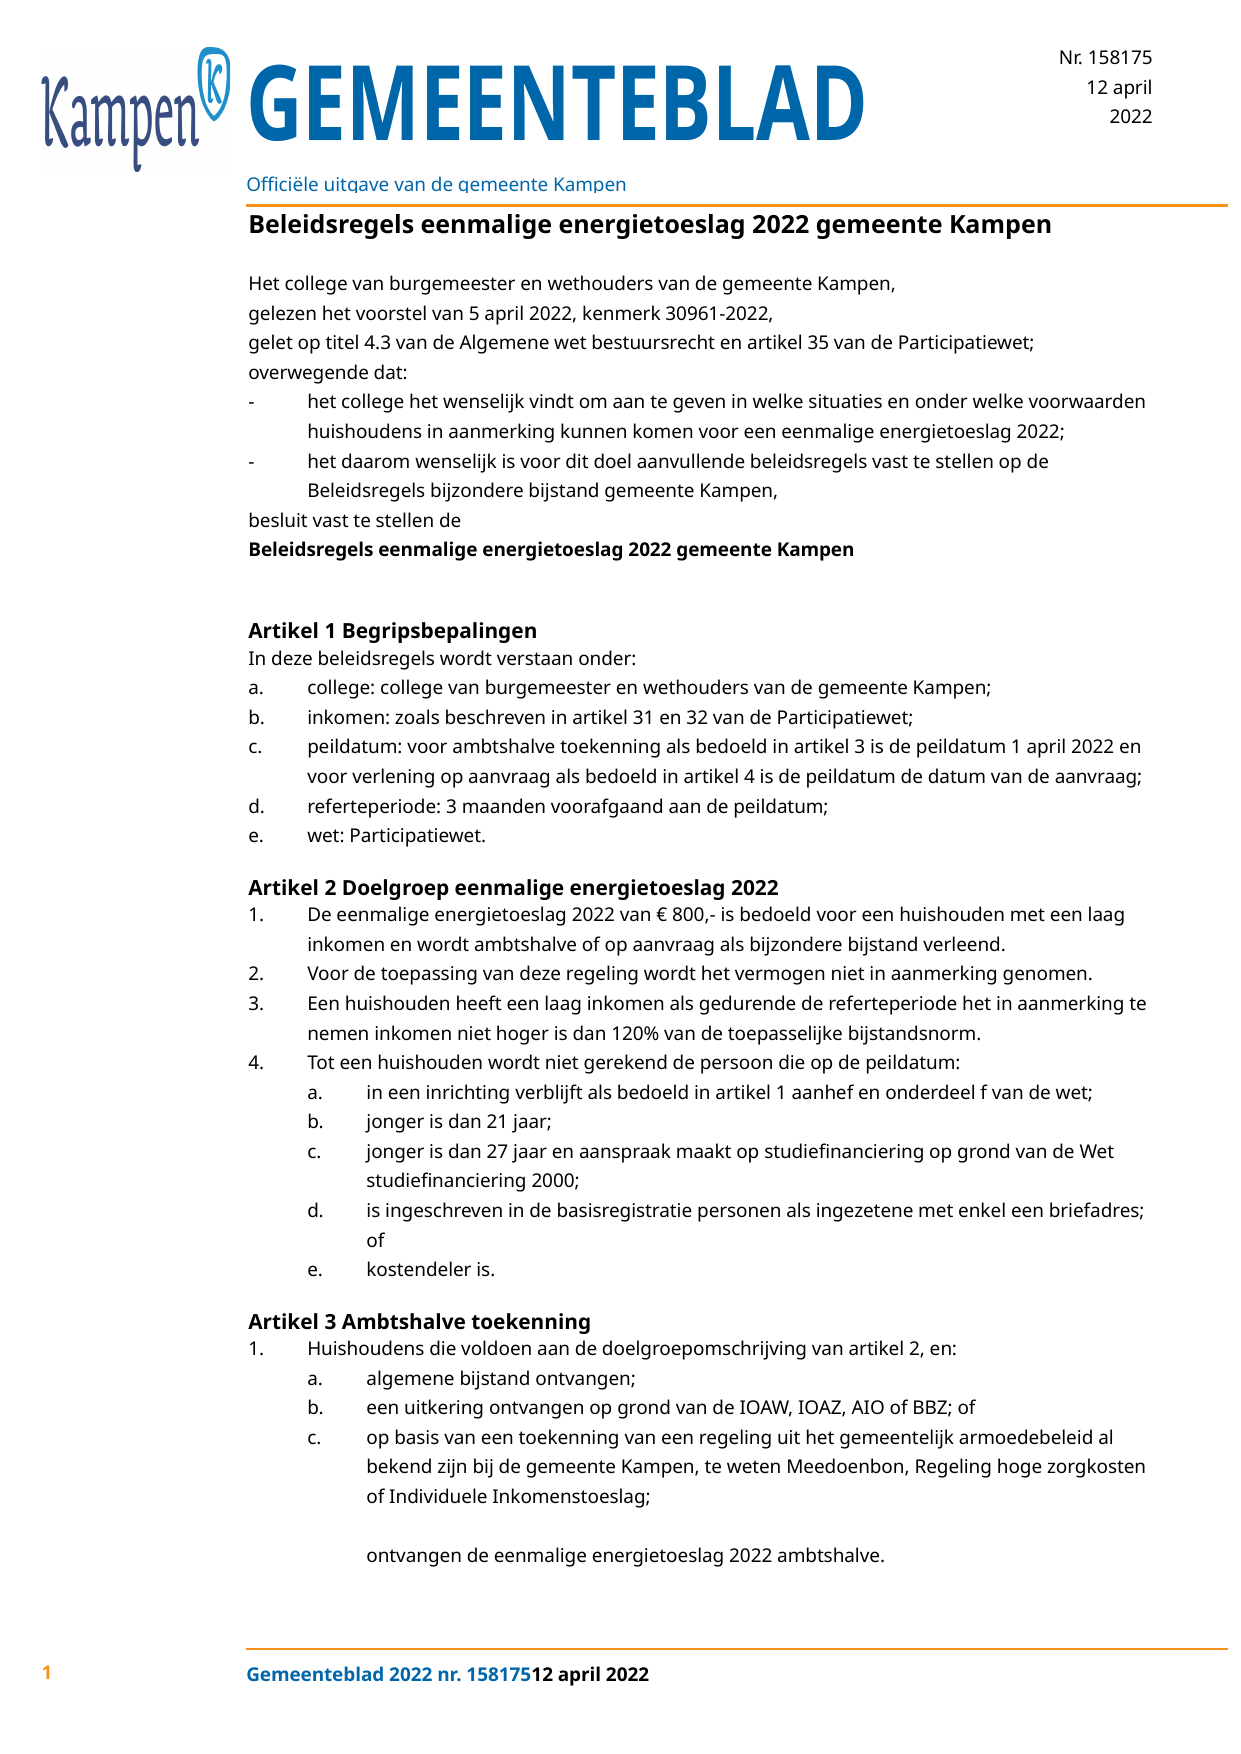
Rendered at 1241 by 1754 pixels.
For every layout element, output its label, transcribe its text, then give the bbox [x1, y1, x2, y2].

list Huishoudens die voldoen aan de doelgroepomschrijving van artikel 2, en: [248, 1335, 1152, 1361]
list is ingeschreven in de basisregistratie personen als ingezetene met enkel een briefadres; of [307, 1197, 1152, 1252]
text Artikel 1 Begripsbepalingen [248, 617, 1152, 645]
text Beleidsregels eenmalige energietoeslag 2022 gemeente Kampen [248, 207, 1152, 241]
text Artikel 3 Ambtshalve toekenning [248, 1307, 1152, 1335]
list in een inrichting verblijft als bedoeld in artikel 1 aanhef en onderdeel f van de wet; [307, 1079, 1152, 1104]
list kostendeler is. [307, 1256, 1152, 1282]
text overwegende dat: [248, 359, 1152, 385]
list op basis van een toekenning van een regeling uit het gemeentelijk armoedebeleid al bekend zijn bij de gemeente Kampen, te weten Meedoenbon, Regeling hoge zorgkosten of Individuele Inkomenstoeslag; [307, 1424, 1152, 1509]
list jonger is dan 21 jaar; [307, 1108, 1152, 1134]
list Tot een huishouden wordt niet gerekend de persoon die op de peildatum: [248, 1049, 1152, 1075]
list inkomen: zoals beschreven in artikel 31 en 32 van de Participatiewet; [248, 704, 1152, 730]
list college: college van burgemeester en wethouders van de gemeente Kampen; [248, 674, 1152, 700]
list peildatum: voor ambtshalve toekenning als bedoeld in artikel 3 is de peildatum 1 april 2022 en voor verlening op aanvraag als bedoeld in artikel 4 is de peildatum de datum van de aanvraag; [248, 734, 1152, 789]
list een uitkering ontvangen op grond van de IOAW, IOAZ, AIO of BBZ; of [307, 1394, 1152, 1420]
text gelezen het voorstel van 5 april 2022, kenmerk 30961-2022, [248, 300, 1152, 326]
list De eenmalige energietoeslag 2022 van € 800,- is bedoeld voor een huishouden met een laag inkomen en wordt ambtshalve of op aanvraag als bijzondere bijstand verleend. [248, 901, 1152, 957]
list Voor de toepassing van deze regeling wordt het vermogen niet in aanmerking genomen. [248, 961, 1152, 986]
picture [41, 47, 231, 172]
text gelet op titel 4.3 van de Algemene wet bestuursrecht en artikel 35 van de Participatiewet; [248, 329, 1152, 355]
list algemene bijstand ontvangen; [307, 1365, 1152, 1391]
text besluit vast te stellen de [248, 507, 1152, 533]
list referteperiode: 3 maanden voorafgaand aan de peildatum; [248, 793, 1152, 819]
text In deze beleidsregels wordt verstaan onder: [248, 645, 1152, 671]
list het college het wenselijk vindt om aan te geven in welke situaties en onder welke voorwaarden huishoudens in aanmerking kunnen komen voor een eenmalige energietoeslag 2022; [248, 389, 1152, 444]
list ontvangen de eenmalige energietoeslag 2022 ambtshalve. [307, 1542, 1152, 1568]
list Een huishouden heeft een laag inkomen als gedurende de referteperiode het in aanmerking te nemen inkomen niet hoger is dan 120% van de toepasselijke bijstandsnorm. [248, 990, 1152, 1045]
list wet: Participatiewet. [248, 822, 1152, 848]
list het daarom wenselijk is voor dit doel aanvullende beleidsregels vast te stellen op de Beleidsregels bijzondere bijstand gemeente Kampen, [248, 448, 1152, 503]
list jonger is dan 27 jaar en aanspraak maakt op studiefinanciering op grond van de Wet studiefinanciering 2000; [307, 1138, 1152, 1193]
text Beleidsregels eenmalige energietoeslag 2022 gemeente Kampen [248, 537, 1152, 562]
text Artikel 2 Doelgroep eenmalige energietoeslag 2022 [248, 873, 1152, 901]
text Het college van burgemeester en wethouders van de gemeente Kampen, [248, 270, 1152, 296]
